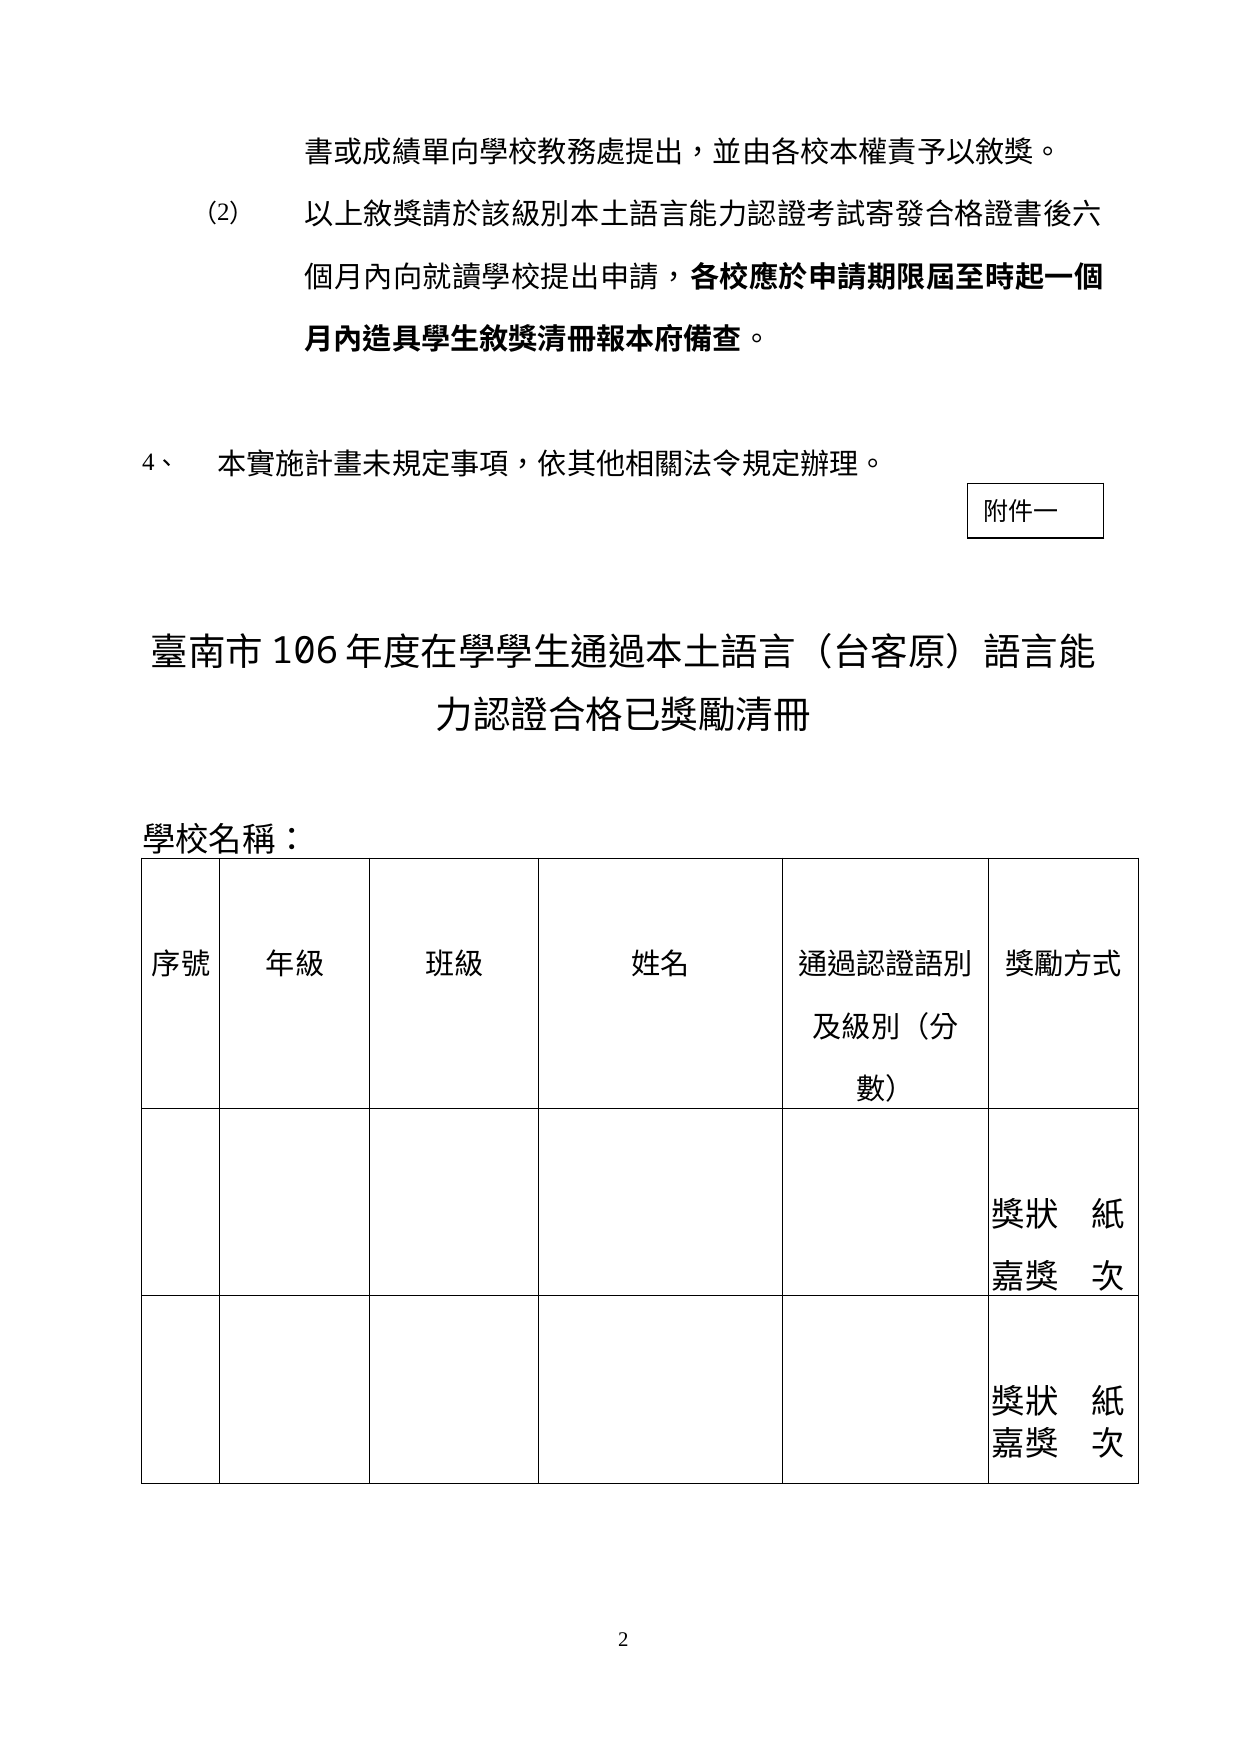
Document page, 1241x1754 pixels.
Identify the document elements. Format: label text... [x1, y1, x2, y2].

text 學校名稱： [142, 795, 1104, 858]
list 本實施計畫未規定事項，依其他相關法令規定辦理。 [142, 420, 1104, 483]
table_header 序號 [142, 859, 219, 1108]
text 附件一 [983, 492, 1088, 528]
table_cell 獎狀 紙 嘉獎 次 [989, 1296, 1138, 1483]
text 臺南市106年度在學學生通過本土語言（台客原）語言能力認證合格已獎勵清冊 [142, 608, 1104, 733]
table_cell [220, 1296, 369, 1483]
table_cell 獎狀 紙 嘉獎 次 [989, 1109, 1138, 1295]
table_cell [539, 1296, 782, 1483]
list 以上敘獎請於該級別本土語言能力認證考試寄發合格證書後六個月內向就讀學校提出申請，各校應於申請期限屆至時起一個月內造具學生敘獎清冊報本府備查。 [192, 170, 1104, 358]
table_cell [220, 1109, 369, 1295]
table_cell [142, 1296, 219, 1483]
table_header 姓名 [539, 859, 782, 1108]
table_header 年級 [220, 859, 369, 1108]
table_cell [370, 1109, 538, 1295]
table_header 班級 [370, 859, 538, 1108]
table_cell [783, 1109, 988, 1295]
list 書或成績單向學校教務處提出，並由各校本權責予以敘獎。 [192, 108, 1104, 170]
table_header 通過認證語別及級別（分數） [783, 859, 988, 1108]
table_cell [370, 1296, 538, 1483]
table_header 獎勵方式 [989, 859, 1138, 1108]
table_cell [539, 1109, 782, 1295]
table_cell [142, 1109, 219, 1295]
table_cell [783, 1296, 988, 1483]
